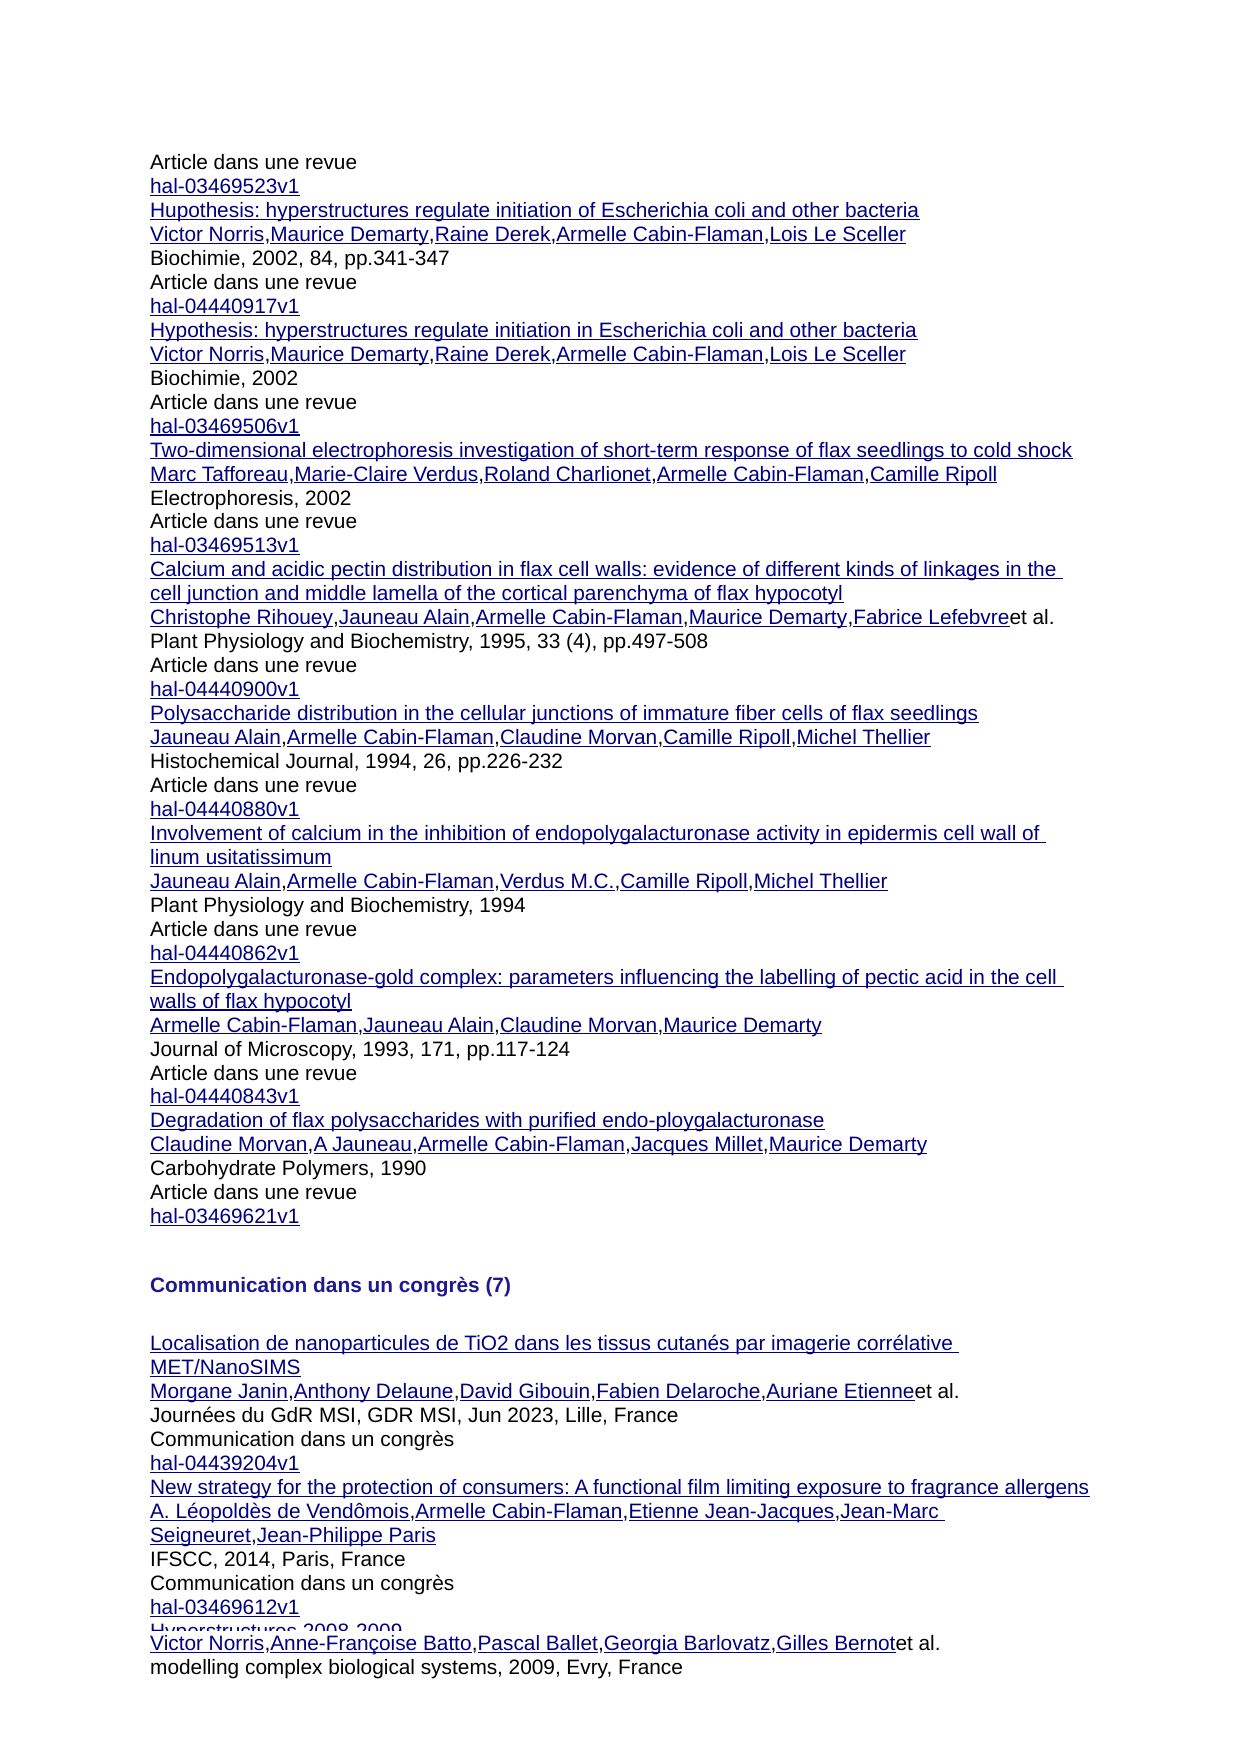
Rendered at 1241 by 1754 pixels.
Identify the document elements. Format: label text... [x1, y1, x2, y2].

subtitle Communication dans un congrès (7) [150, 1273, 1090, 1297]
table_cell Hupothesis: hyperstructures regulate initiation of Escherichia coli and other bacteria Victor Norris,Maurice Demarty,Raine Derek,Armelle Cabin-Flaman,Lois Le Sceller Biochimie, 2002, 84, pp.341-347 Article dans une revue hal-04440917v1 [150, 198, 1090, 318]
table_cell Two-dimensional electrophoresis investigation of short-term response of flax seedlings to cold shock Marc Tafforeau,Marie-Claire Verdus,Roland Charlionet,Armelle Cabin-Flaman,Camille Ripoll Electrophoresis, 2002 Article dans une revue hal-03469513v1 [150, 438, 1090, 557]
table_cell Calcium and acidic pectin distribution in flax cell walls: evidence of different kinds of linkages in the cell junction and middle lamella of the cortical parenchyma of flax hypocotyl Christophe Rihouey,Jauneau Alain,Armelle Cabin-Flaman,Maurice Demarty,Fabrice Lefebvreet al. Plant Physiology and Biochemistry, 1995, 33 (4), pp.497-508 Article dans une revue hal-04440900v1 [150, 557, 1090, 701]
table_cell Involvement of calcium in the inhibition of endopolygalacturonase activity in epidermis cell wall of linum usitatissimum Jauneau Alain,Armelle Cabin-Flaman,Verdus M.C.,Camille Ripoll,Michel Thellier Plant Physiology and Biochemistry, 1994 Article dans une revue hal-04440862v1 [150, 821, 1090, 964]
table_cell A. Léopoldès de Vendômois,Armelle Cabin-Flaman,Etienne Jean-Jacques,Jean-Marc Seigneuret,Jean-Philippe Paris IFSCC, 2014, Paris, France Communication dans un congrès hal-03469612v1 [150, 1497, 1090, 1619]
table_cell Article dans une revue hal-03469523v1 [150, 150, 1090, 198]
table_cell Hypothesis: hyperstructures regulate initiation in Escherichia coli and other bacteria Victor Norris,Maurice Demarty,Raine Derek,Armelle Cabin-Flaman,Lois Le Sceller Biochimie, 2002 Article dans une revue hal-03469506v1 [150, 318, 1090, 437]
table_cell Hyperstructures 2008-2009 Victor Norris,Anne-Françoise Batto,Pascal Ballet,Georgia Barlovatz,Gilles Bernotet al. modelling complex biological systems, 2009, Evry, France [150, 1619, 1090, 1679]
table_header Localisation de nanoparticules de TiO2 dans les tissus cutanés par imagerie corrélative MET/NanoSIMS Morgane Janin,Anthony Delaune,David Gibouin,Fabien Delaroche,Auriane Etienneet al. Journées du GdR MSI, GDR MSI, Jun 2023, Lille, France Communication dans un congrès hal-04439204v1 [150, 1331, 1090, 1475]
table_cell Endopolygalacturonase-gold complex: parameters influencing the labelling of pectic acid in the cell walls of flax hypocotyl Armelle Cabin-Flaman,Jauneau Alain,Claudine Morvan,Maurice Demarty Journal of Microscopy, 1993, 171, pp.117-124 Article dans une revue hal-04440843v1 [150, 965, 1090, 1108]
table_cell Polysaccharide distribution in the cellular junctions of immature fiber cells of flax seedlings Jauneau Alain,Armelle Cabin-Flaman,Claudine Morvan,Camille Ripoll,Michel Thellier Histochemical Journal, 1994, 26, pp.226-232 Article dans une revue hal-04440880v1 [150, 701, 1090, 821]
table_cell New strategy for the protection of consumers: A functional film limiting exposure to fragrance allergens [150, 1475, 1090, 1496]
table_cell Degradation of flax polysaccharides with purified endo-ploygalacturonase Claudine Morvan,A Jauneau,Armelle Cabin-Flaman,Jacques Millet,Maurice Demarty Carbohydrate Polymers, 1990 Article dans une revue hal-03469621v1 [150, 1108, 1090, 1228]
